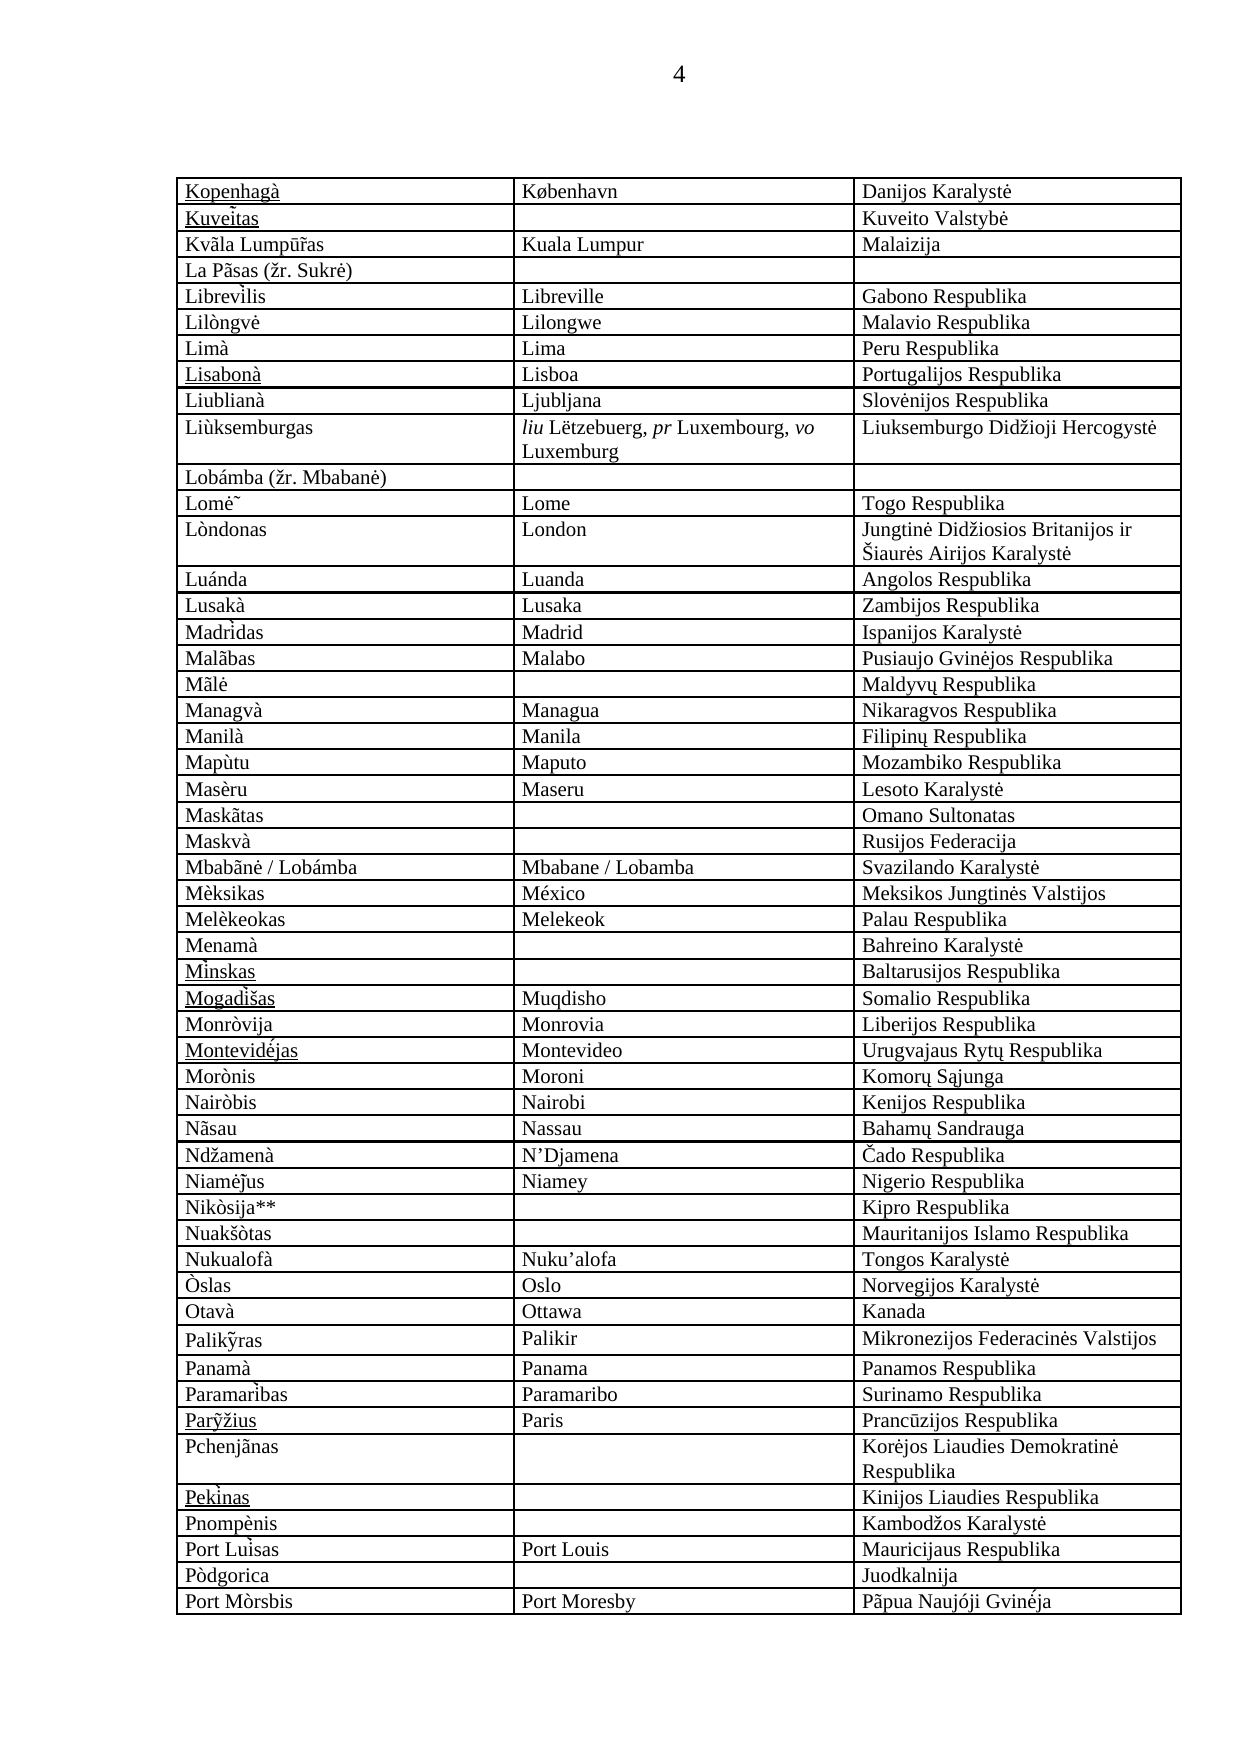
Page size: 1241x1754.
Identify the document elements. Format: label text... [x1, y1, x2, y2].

table_cell Surinamo Respublika [855, 1382, 1180, 1406]
table_cell [515, 960, 853, 983]
table_cell Manilà [178, 724, 513, 748]
table_cell Nairobi [515, 1090, 853, 1114]
table_cell Lilongwe [515, 310, 853, 334]
table_cell Manila [515, 724, 853, 748]
table_cell Luánda [178, 567, 513, 591]
table_cell Pchenjãnas [178, 1435, 513, 1483]
table_cell Maskvà [178, 829, 513, 853]
table_cell Bahamų Sandrauga [855, 1116, 1180, 1140]
table_cell Niamey [515, 1169, 853, 1193]
table_cell Ndžamenà [178, 1143, 513, 1167]
table_cell [515, 258, 853, 282]
table_cell Lòndonas [178, 517, 513, 565]
table_cell Meksikos Jungtinės Valstijos [855, 881, 1180, 905]
table_cell Mauritanijos Islamo Respublika [855, 1221, 1180, 1245]
table_cell Paramaribo [515, 1382, 853, 1406]
table_cell Nigerio Respublika [855, 1169, 1180, 1193]
table_cell Mozambiko Respublika [855, 750, 1180, 774]
table_cell [515, 672, 853, 696]
table_cell Malabo [515, 646, 853, 670]
table_cell Otavà [178, 1299, 513, 1323]
table_cell Port Louis [515, 1537, 853, 1561]
table_cell Montevideo [515, 1038, 853, 1062]
table_cell Portugalijos Respublika [855, 362, 1180, 386]
table_cell Port Mòrsbis [178, 1589, 513, 1613]
table_cell Oslo [515, 1273, 853, 1297]
table_cell Svazilando Karalystė [855, 855, 1180, 879]
table_cell Komorų Sąjunga [855, 1064, 1180, 1088]
table_cell [515, 1221, 853, 1245]
table_cell Nãsau [178, 1116, 513, 1140]
table_cell Mapùtu [178, 750, 513, 774]
table_cell Kuala Lumpur [515, 232, 853, 256]
table_cell [515, 1563, 853, 1587]
table_cell Pãpua Naujóji Gvinė́ja [855, 1589, 1180, 1613]
table_cell [855, 258, 1180, 282]
table_cell Juodkalnija [855, 1563, 1180, 1587]
table_cell Lesoto Karalystė [855, 776, 1180, 801]
table_cell Kvãla Lumpū̃ras [178, 232, 513, 256]
table_cell Mbabane / Lobamba [515, 855, 853, 879]
table_cell Muqdisho [515, 986, 853, 1010]
table_cell Nuku’alofa [515, 1247, 853, 1271]
table_cell [515, 803, 853, 827]
table_cell Lisabonà [178, 362, 513, 386]
table_cell Paramari̇̀bas [178, 1382, 513, 1406]
table_cell Limà [178, 336, 513, 360]
table_cell Librevi̇̀lis [178, 284, 513, 308]
table_cell Norvegijos Karalystė [855, 1273, 1180, 1297]
table_cell Mogadi̇̀šas [178, 986, 513, 1010]
table_cell Maskãtas [178, 803, 513, 827]
table_cell Montevidė́jas [178, 1038, 513, 1062]
table_cell Korėjos Liaudies Demokratinė Respublika [855, 1435, 1180, 1483]
table_cell Panamos Respublika [855, 1356, 1180, 1380]
table_cell Mãlė [178, 672, 513, 696]
table_cell Baltarusijos Respublika [855, 960, 1180, 983]
table_cell Nikaragvos Respublika [855, 698, 1180, 722]
table_cell Melèkeokas [178, 907, 513, 931]
table_cell Kambodžos Karalystė [855, 1511, 1180, 1535]
table_cell Masèru [178, 776, 513, 801]
table_cell Kipro Respublika [855, 1195, 1180, 1219]
table_cell Liberijos Respublika [855, 1012, 1180, 1036]
table_cell København [515, 179, 853, 203]
table_cell Luanda [515, 567, 853, 591]
table_cell Čado Respublika [855, 1143, 1180, 1167]
table_cell Prancūzijos Respublika [855, 1408, 1180, 1432]
table_cell Malavio Respublika [855, 310, 1180, 334]
table_cell Mbabãnė / Lobámba [178, 855, 513, 879]
table_cell liu Lëtzebuerg, pr Luxembourg, vo Luxemburg [515, 415, 853, 463]
table_cell México [515, 881, 853, 905]
table_cell Monrovia [515, 1012, 853, 1036]
table_cell Kopenhagà [178, 179, 513, 203]
table_cell Lisboa [515, 362, 853, 386]
table_cell Managua [515, 698, 853, 722]
table_cell Rusijos Federacija [855, 829, 1180, 853]
table_cell Nikòsija** [178, 1195, 513, 1219]
table_cell Zambijos Respublika [855, 594, 1180, 617]
table_cell Madri̇̀das [178, 620, 513, 644]
table_cell Mikronezijos Federacinės Valstijos [855, 1326, 1180, 1354]
table_cell [515, 933, 853, 957]
table_cell Madrid [515, 620, 853, 644]
table_cell La Pãsas (žr. Sukrė) [178, 258, 513, 282]
table_cell Kuveito Valstybė [855, 205, 1180, 229]
table_cell Lomė̃ [178, 491, 513, 515]
table_cell Gabono Respublika [855, 284, 1180, 308]
table_cell Lobámba (žr. Mbabanė) [178, 465, 513, 489]
table_cell Lusaka [515, 594, 853, 617]
table_cell Togo Respublika [855, 491, 1180, 515]
table_cell Maseru [515, 776, 853, 801]
table_cell Lilòngvė [178, 310, 513, 334]
table_cell Nuakšòtas [178, 1221, 513, 1245]
table_cell [515, 829, 853, 853]
table_cell Maldyvų Respublika [855, 672, 1180, 696]
table_cell Parỹžius [178, 1408, 513, 1432]
table_cell [515, 1435, 853, 1483]
table_cell Slovėnijos Respublika [855, 389, 1180, 412]
table_cell Lima [515, 336, 853, 360]
table_cell Niamė̃jus [178, 1169, 513, 1193]
table_cell Peru Respublika [855, 336, 1180, 360]
table_cell Port Moresby [515, 1589, 853, 1613]
table_cell Mèksikas [178, 881, 513, 905]
table_cell Ljubljana [515, 389, 853, 412]
table_cell Managvà [178, 698, 513, 722]
table_cell Liùksemburgas [178, 415, 513, 463]
table_cell Mauricijaus Respublika [855, 1537, 1180, 1561]
table_cell Lome [515, 491, 853, 515]
table_cell Palikỹras [178, 1326, 513, 1354]
table_cell Liuksemburgo Didžioji Hercogystė [855, 415, 1180, 463]
table_cell Jungtinė Didžiosios Britanijos ir Šiaurės Airijos Karalystė [855, 517, 1180, 565]
table_cell Omano Sultonatas [855, 803, 1180, 827]
table_cell [855, 465, 1180, 489]
table_cell Kenijos Respublika [855, 1090, 1180, 1114]
table_cell Danijos Karalystė [855, 179, 1180, 203]
table_cell [515, 1195, 853, 1219]
table_cell Kanada [855, 1299, 1180, 1323]
table_cell N’Djamena [515, 1143, 853, 1167]
table_cell Urugvajaus Rytų Respublika [855, 1038, 1180, 1062]
table_cell Filipinų Respublika [855, 724, 1180, 748]
table_cell Panama [515, 1356, 853, 1380]
table_cell Ispanijos Karalystė [855, 620, 1180, 644]
table_cell Mi̇̀nskas [178, 960, 513, 983]
table_cell Moroni [515, 1064, 853, 1088]
table_cell Libreville [515, 284, 853, 308]
table_cell Panamà [178, 1356, 513, 1380]
table_cell Nairòbis [178, 1090, 513, 1114]
table_cell Nassau [515, 1116, 853, 1140]
table_cell [515, 1485, 853, 1509]
table_cell Paris [515, 1408, 853, 1432]
table_cell Maputo [515, 750, 853, 774]
table_cell Malaizija [855, 232, 1180, 256]
table_cell Malãbas [178, 646, 513, 670]
table_cell Morònis [178, 1064, 513, 1088]
table_cell Pòdgorica [178, 1563, 513, 1587]
table_cell Lusakà [178, 594, 513, 617]
table_cell Liublianà [178, 389, 513, 412]
table_cell Pnompènis [178, 1511, 513, 1535]
table_cell Kuvei̇̃tas [178, 205, 513, 229]
table_cell Nukualofà [178, 1247, 513, 1271]
table_cell Tongos Karalystė [855, 1247, 1180, 1271]
table_cell [515, 1511, 853, 1535]
table_cell Pusiaujo Gvinėjos Respublika [855, 646, 1180, 670]
table_cell Palau Respublika [855, 907, 1180, 931]
table_cell Palikir [515, 1326, 853, 1354]
table_cell London [515, 517, 853, 565]
table_cell Òslas [178, 1273, 513, 1297]
table_cell Menamà [178, 933, 513, 957]
table_cell Angolos Respublika [855, 567, 1180, 591]
table_cell Ottawa [515, 1299, 853, 1323]
table_cell Somalio Respublika [855, 986, 1180, 1010]
table_cell Peki̇̀nas [178, 1485, 513, 1509]
table_cell Kinijos Liaudies Respublika [855, 1485, 1180, 1509]
table_cell [515, 205, 853, 229]
table_cell Melekeok [515, 907, 853, 931]
table_cell [515, 465, 853, 489]
table_cell Monròvija [178, 1012, 513, 1036]
table_cell Bahreino Karalystė [855, 933, 1180, 957]
table_cell Port Lui̇̀sas [178, 1537, 513, 1561]
